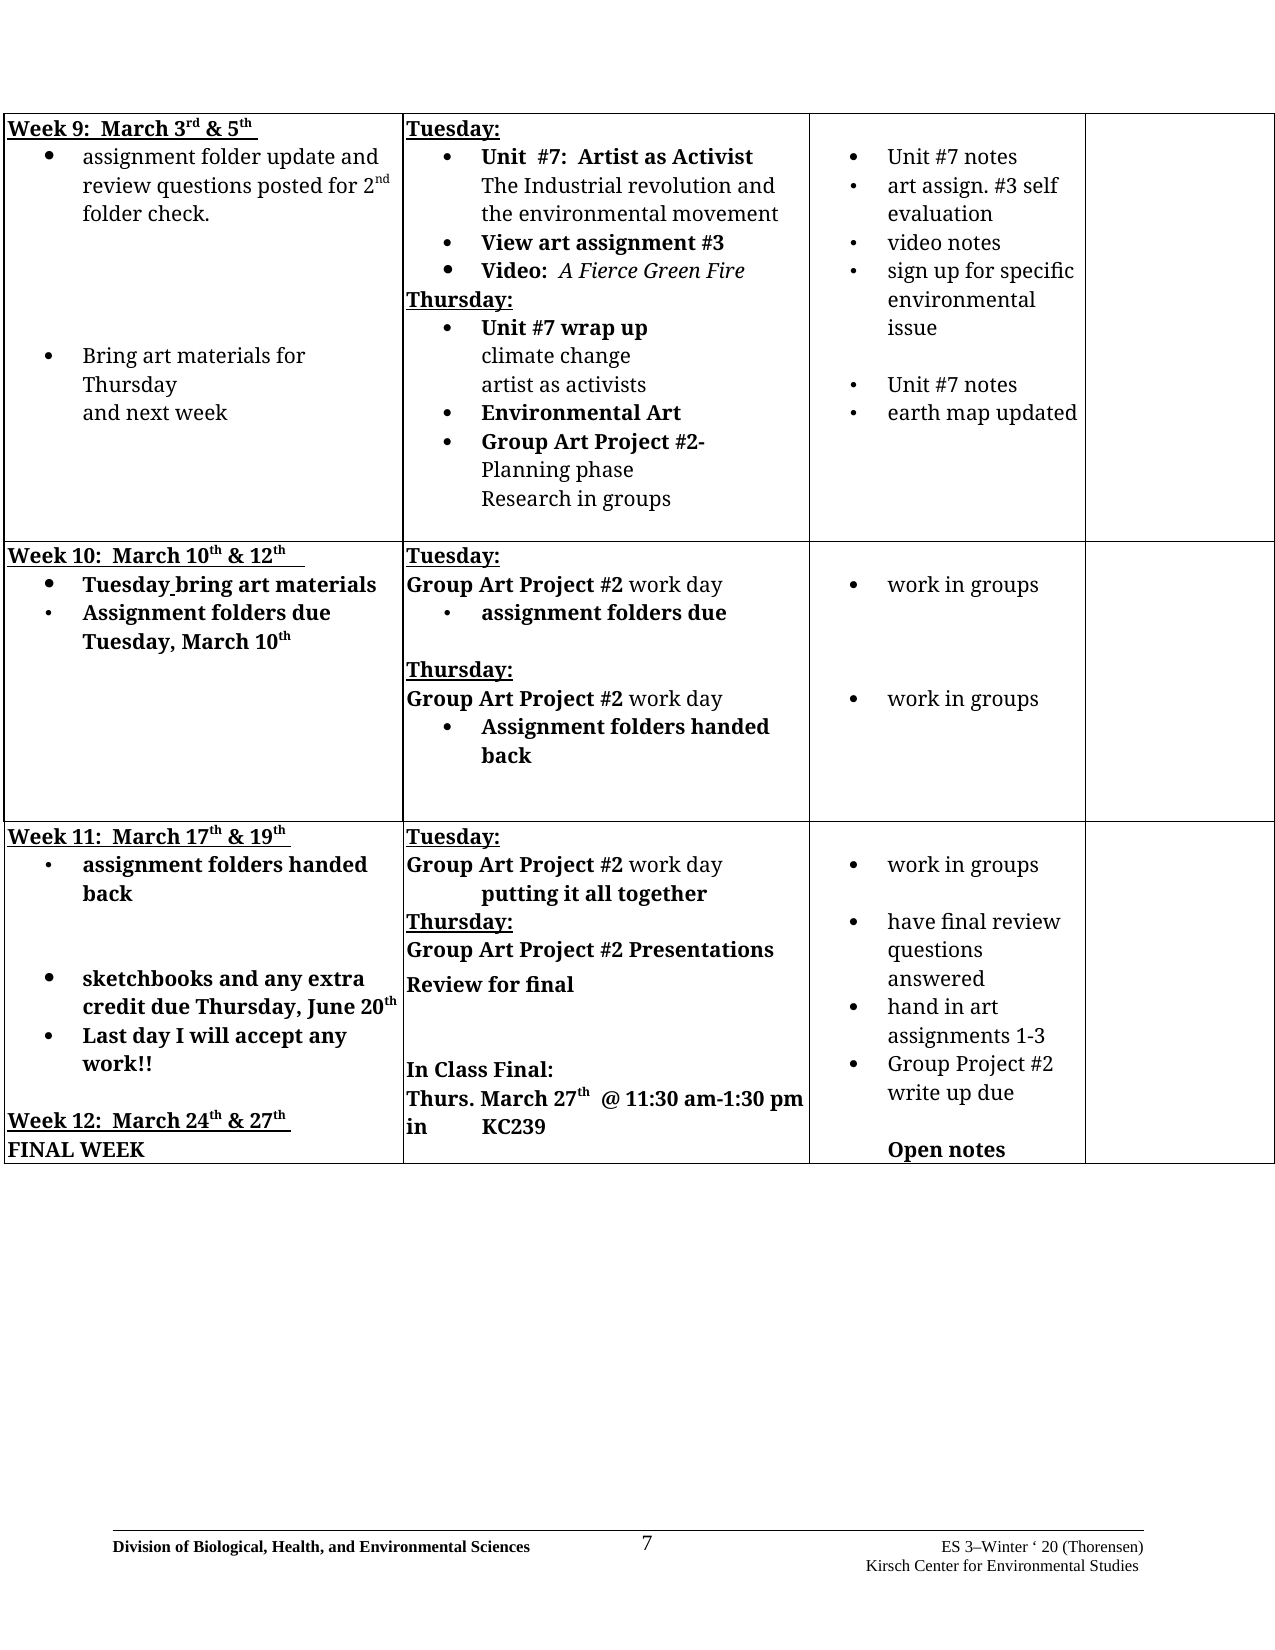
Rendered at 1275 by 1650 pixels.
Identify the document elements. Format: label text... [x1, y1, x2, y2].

table_cell work in groups work in groups [810, 542, 1085, 821]
table_cell Unit #7 notes art assign. #3 self evaluation video notes sign up for specific environmental issue Unit #7 notes earth map updated [810, 114, 1085, 541]
table_cell Week 10: March 10th & 12th Tuesday bring art materials Assignment folders due Tuesday, March 10th [5, 542, 402, 821]
table_cell [1086, 542, 1274, 821]
table_cell [0, 821, 4, 1163]
table_cell [1086, 822, 1274, 1163]
table_cell [1086, 114, 1274, 541]
table_cell Tuesday: Group Art Project #2 work day assignment folders due Thursday: Group Art Project #2 work day Assignment folders handed back [404, 542, 809, 821]
table_cell Week 9: March 3rd & 5th assignment folder update and review questions posted for 2nd folder check. Bring art materials for Thursday and next week [5, 114, 402, 541]
table_cell Tuesday: Group Art Project #2 work day putting it all together Thursday: Group Art Project #2 Presentations Review for final In Class Final: Thurs. March 27th @ 11:30 am-1:30 pm in KC239 [404, 822, 809, 1163]
table_cell work in groups have final review questions answered hand in art assignments 1-3 Group Project #2 write up due Open notes [810, 822, 1085, 1163]
table_cell Week 11: March 17th & 19th assignment folders handed back sketchbooks and any extra credit due Thursday, June 20th Last day I will accept any work!! Week 12: March 24th & 27th FINAL WEEK [5, 822, 403, 1163]
table_cell Tuesday: Unit #7: Artist as Activist The Industrial revolution and the environmental movement View art assignment #3 Video: A Fierce Green Fire Thursday: Unit #7 wrap up climate change artist as activists Environmental Art Group Art Project #2- Planning phase Research in groups [404, 114, 809, 541]
